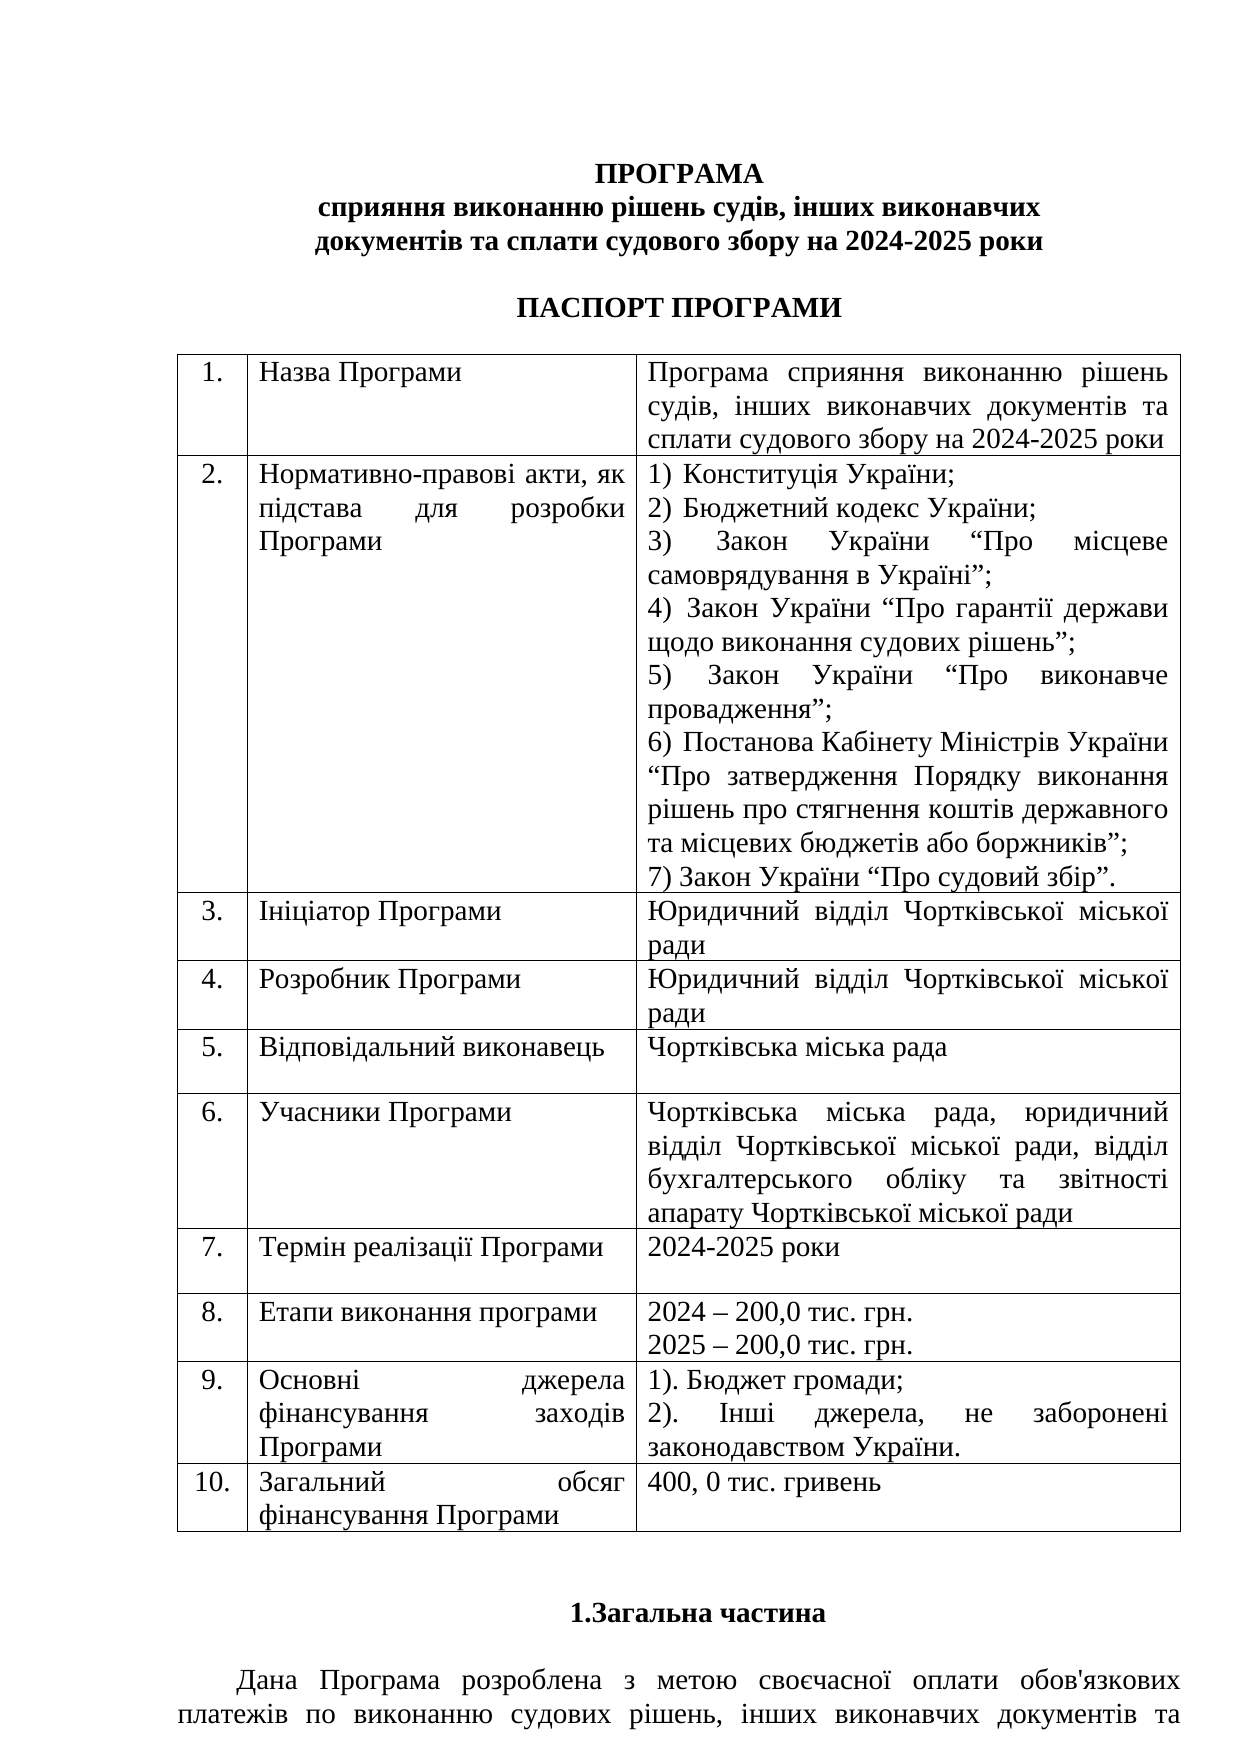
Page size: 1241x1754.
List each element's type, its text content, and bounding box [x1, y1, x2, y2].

subtitle 1.Загальна частина [215, 1595, 1181, 1629]
table_cell 400, 0 тис. гривень [637, 1464, 1180, 1531]
table_cell Ініціатор Програми [248, 893, 636, 960]
table_header Програма сприяння виконанню рішень судів, інших виконавчих документів та сплати судового збору на 2024-2025 роки [637, 355, 1180, 455]
table_cell Учасники Програми [248, 1094, 636, 1228]
text ПАСПОРТ ПРОГРАМИ [177, 290, 1181, 323]
table_cell Загальний обсяг фінансування Програми [248, 1464, 636, 1531]
table_cell 7. [178, 1229, 247, 1293]
text ПРОГРАМА сприяння виконанню рішень судів, інших виконавчих документів та сплати судового збору на 2024-2025 роки [177, 156, 1181, 256]
table_cell 4. [178, 961, 247, 1028]
table_cell Нормативно-правові акти, як підстава для розробки Програми [248, 456, 636, 892]
table_cell Юридичний відділ Чортківської міської ради [637, 893, 1180, 960]
table_cell 9. [178, 1362, 247, 1463]
table_cell Відповідальний виконавець [248, 1030, 636, 1093]
table_cell Розробник Програми [248, 961, 636, 1028]
table_cell 8. [178, 1294, 247, 1361]
table_cell 5. [178, 1030, 247, 1093]
table_cell 1) Конституція України; 2) Бюджетний кодекс України; 3) Закон України “Про місцеве самоврядування в Україні”; 4) Закон України “Про гарантії держави щодо виконання судових рішень”; 5) Закон України “Про виконавче провадження”; 6) Постанова Кабінету Міністрів України “Про затвердження Порядку виконання рішень про стягнення коштів державного та місцевих бюджетів або боржників”; 7) Закон України “Про судовий збір”. [637, 456, 1180, 892]
table_cell 10. [178, 1464, 247, 1531]
table_cell Етапи виконання програми [248, 1294, 636, 1361]
table_cell Чортківська міська рада [637, 1030, 1180, 1093]
table_cell Чортківська міська рада, юридичний відділ Чортківської міської ради, відділ бухгалтерського обліку та звітності апарату Чортківської міської ради [637, 1094, 1180, 1228]
table_cell 1). Бюджет громади; 2). Інші джерела, не заборонені законодавством України. [637, 1362, 1180, 1463]
table_cell 6. [178, 1094, 247, 1228]
table_cell 3. [178, 893, 247, 960]
table_cell Юридичний відділ Чортківської міської ради [637, 961, 1180, 1028]
table_header 1. [178, 355, 247, 455]
table_cell 2. [178, 456, 247, 892]
table_cell 2024-2025 роки [637, 1229, 1180, 1293]
table_cell Основні джерела фінансування заходів Програми [248, 1362, 636, 1463]
text Дана Програма розроблена з метою своєчасної оплати обов'язкових платежів по виконанню судових рішень, інших виконавчих документів та [177, 1662, 1181, 1729]
table_header Назва Програми [248, 355, 636, 455]
table_cell Термін реалізації Програми [248, 1229, 636, 1293]
table_cell 2024 – 200,0 тис. грн. 2025 – 200,0 тис. грн. [637, 1294, 1180, 1361]
